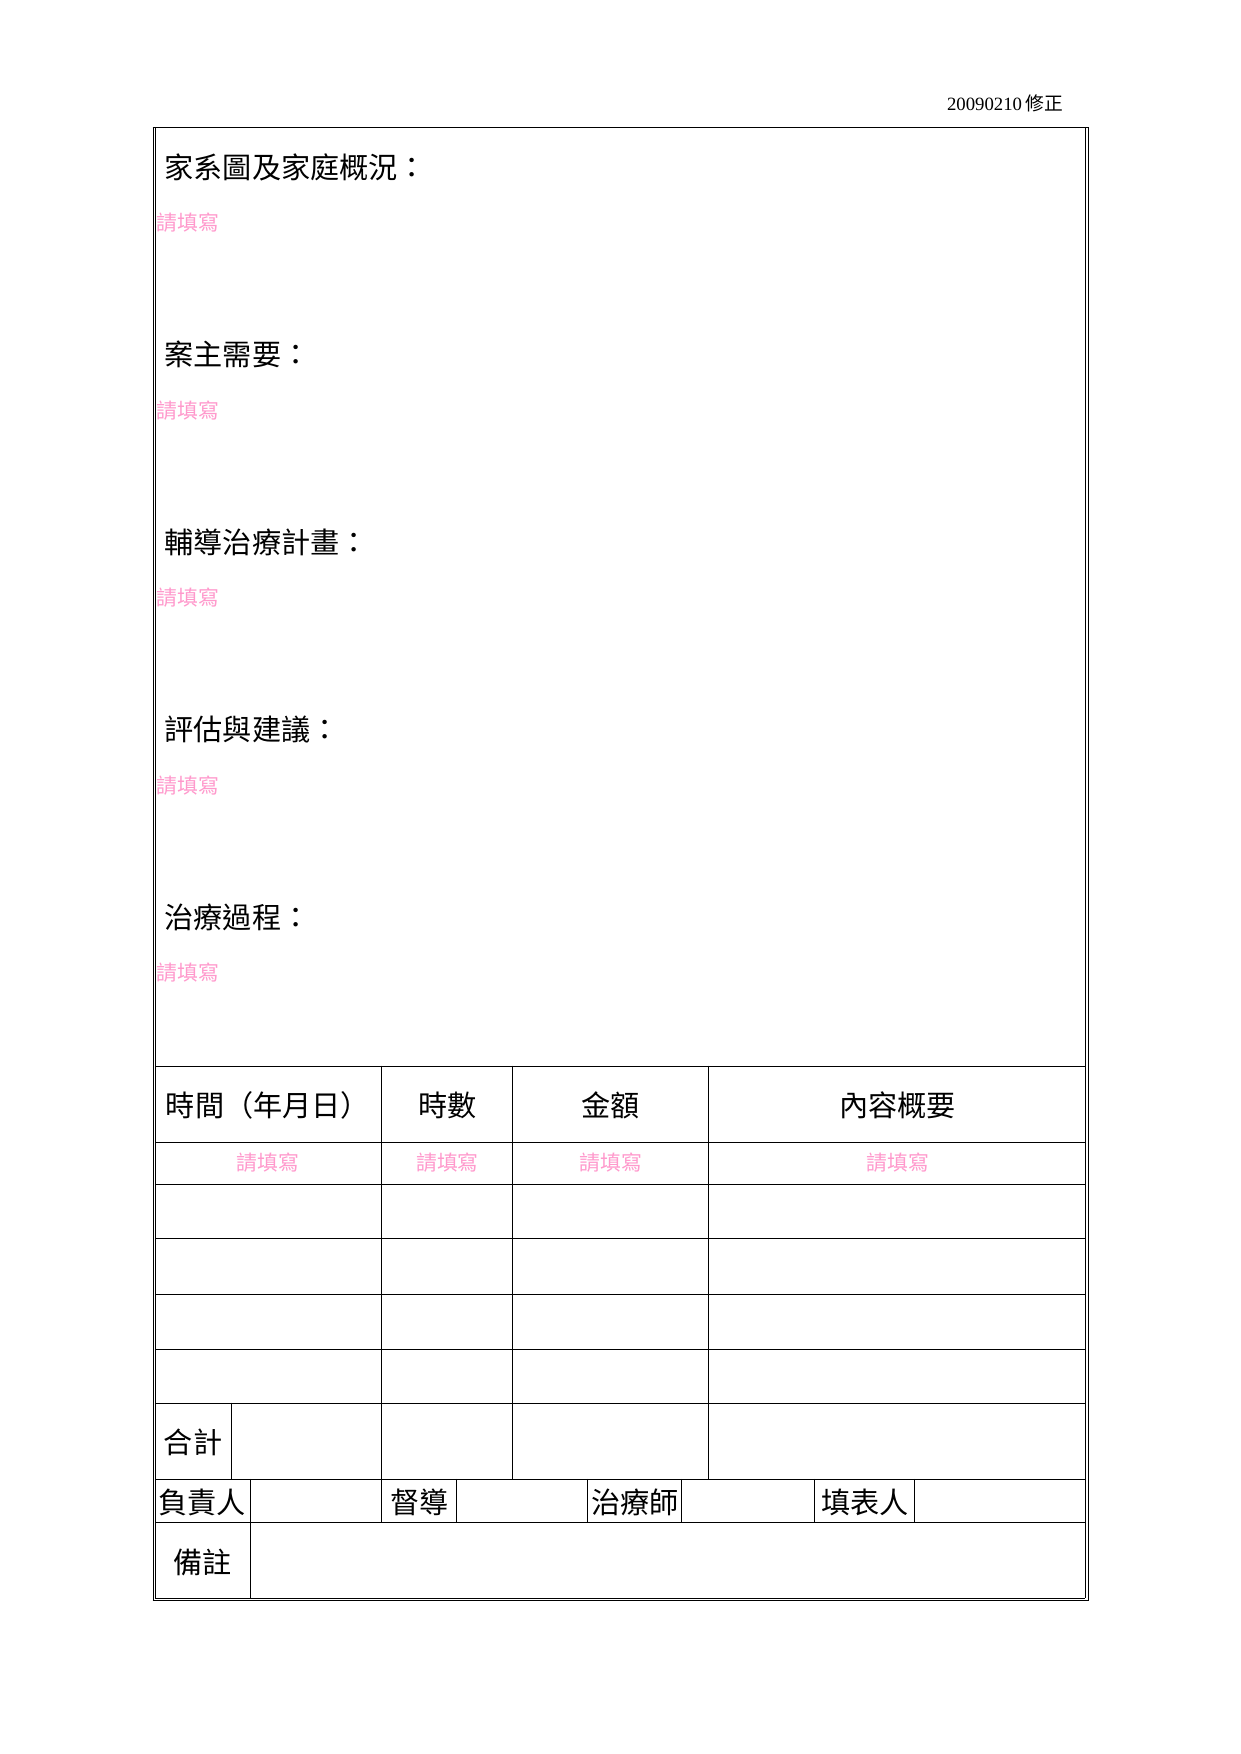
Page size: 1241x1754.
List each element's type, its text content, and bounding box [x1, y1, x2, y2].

table_cell 內容概要 [709, 1067, 1085, 1142]
table_cell [382, 1404, 512, 1479]
table_cell [382, 1185, 512, 1238]
table_cell 金額 [513, 1067, 708, 1142]
table_cell [709, 1295, 1085, 1348]
table_cell [682, 1480, 814, 1522]
table_cell 填表人 [815, 1480, 914, 1522]
table_cell 負責人 [156, 1480, 250, 1522]
table_cell 合計 [156, 1404, 231, 1479]
table_cell 時間（年月日） [156, 1067, 381, 1142]
table_cell [915, 1480, 1085, 1522]
table_cell 備註 [156, 1523, 250, 1598]
table_cell [513, 1185, 708, 1238]
table_cell 時數 [382, 1067, 512, 1142]
table_cell 家系圖及家庭概況： 請填寫 案主需要： 請填寫 輔導治療計畫： 請填寫 評估與建議： 請填寫 治療過程： 請填寫 [156, 128, 1085, 1066]
table_cell [382, 1239, 512, 1294]
table_cell [156, 1185, 381, 1238]
table_cell [709, 1404, 1085, 1479]
table_cell 請填寫 [156, 1143, 381, 1184]
table_cell 請填寫 [513, 1143, 708, 1184]
table_cell [709, 1185, 1085, 1238]
table_cell [513, 1350, 708, 1403]
table_cell [513, 1295, 708, 1348]
table_cell [156, 1295, 381, 1348]
table_cell [709, 1239, 1085, 1294]
table_cell [513, 1404, 708, 1479]
table_cell [709, 1350, 1085, 1403]
table_cell 請填寫 [382, 1143, 512, 1184]
table_cell [382, 1295, 512, 1348]
table_cell 治療師 [588, 1480, 681, 1522]
table_cell [156, 1350, 381, 1403]
table_cell 請填寫 [709, 1143, 1085, 1184]
table_cell [513, 1239, 708, 1294]
table_cell [251, 1480, 381, 1522]
table_cell [156, 1239, 381, 1294]
table_cell [232, 1404, 381, 1479]
table_cell [457, 1480, 587, 1522]
table_cell 督導 [382, 1480, 456, 1522]
table_cell [251, 1523, 1085, 1598]
table_cell [382, 1350, 512, 1403]
